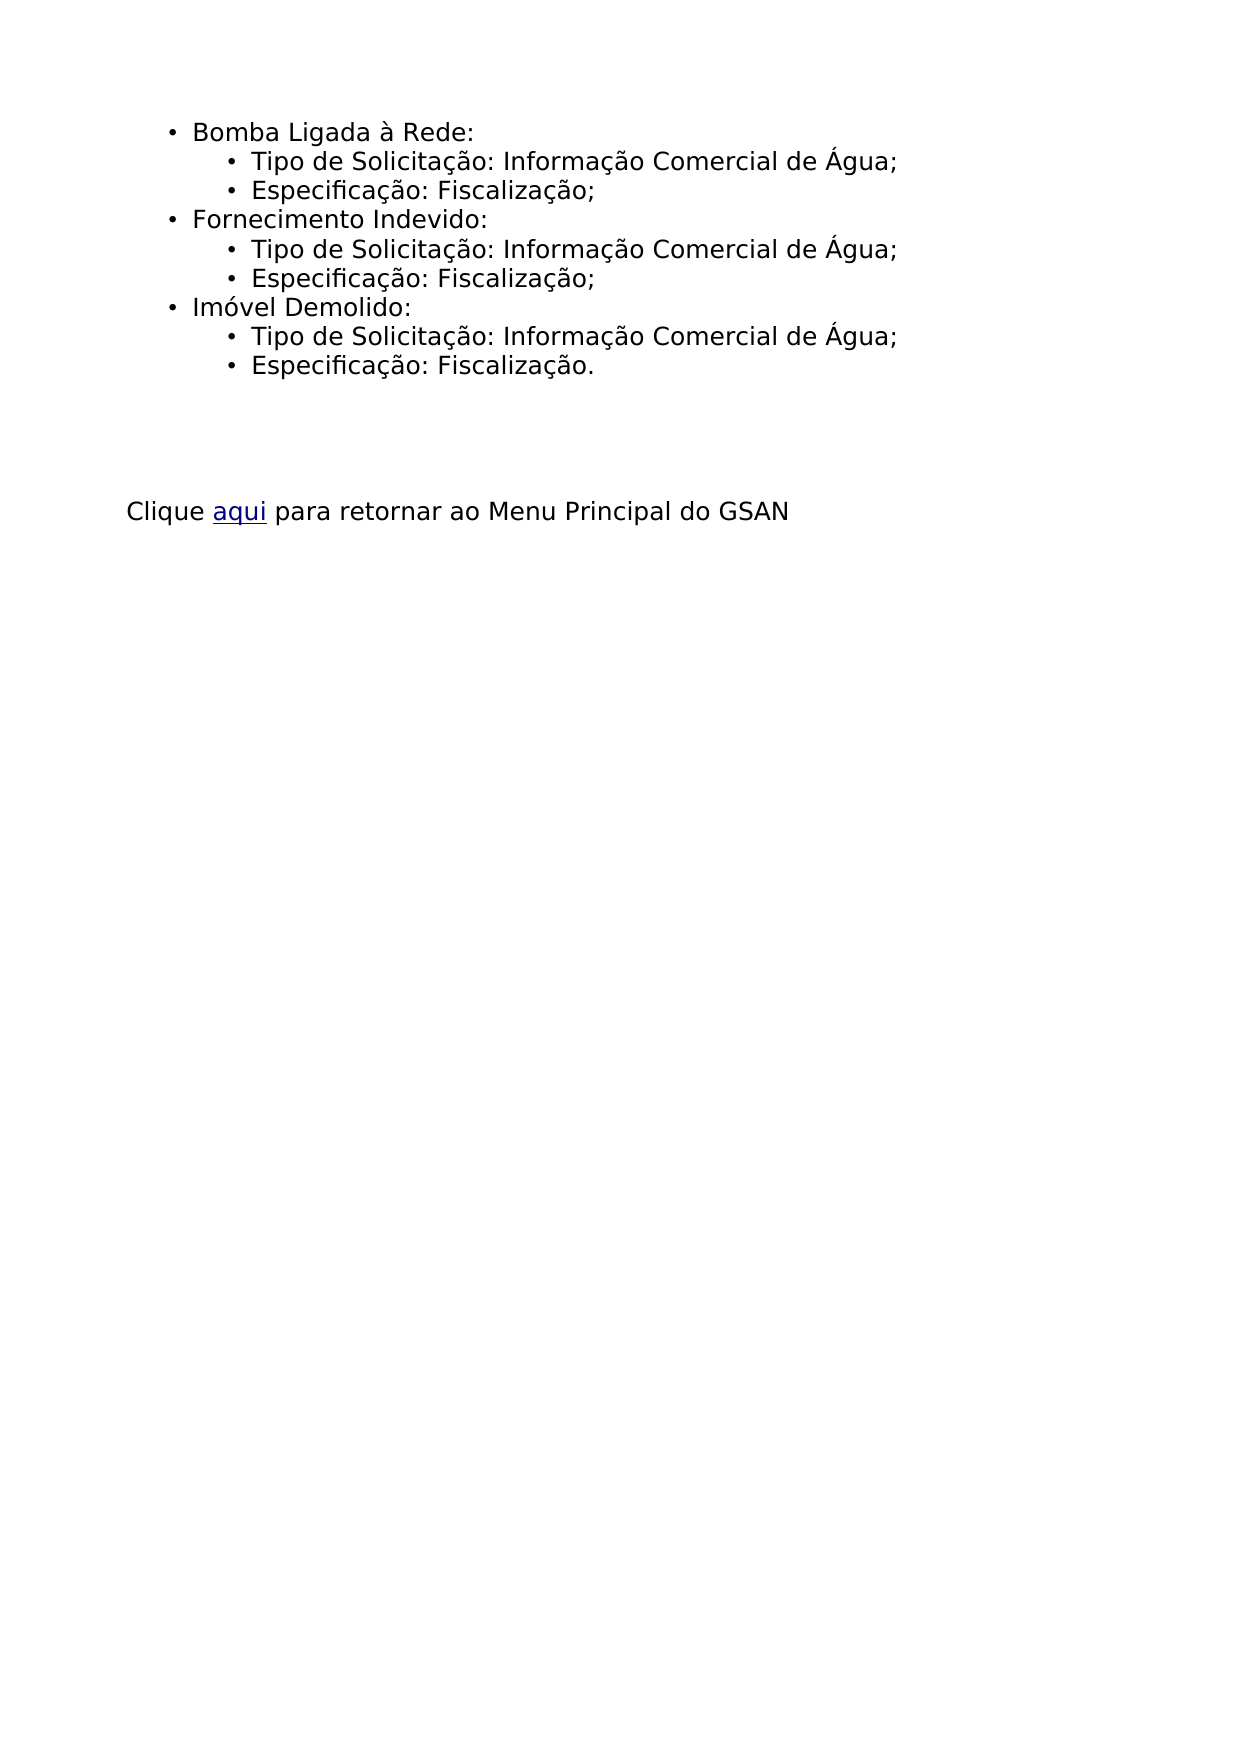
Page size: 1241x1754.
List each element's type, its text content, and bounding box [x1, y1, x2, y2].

list Tipo de Solicitação: Informação Comercial de Água; [236, 235, 1122, 264]
list Especificação: Fiscalização; [236, 264, 1122, 293]
list Imóvel Demolido: [177, 293, 1122, 322]
list Tipo de Solicitação: Informação Comercial de Água; [236, 322, 1122, 351]
list Fornecimento Indevido: [177, 206, 1122, 235]
list Especificação: Fiscalização; [236, 176, 1122, 206]
list Especificação: Fiscalização. [236, 351, 1122, 381]
text Clique aqui para retornar ao Menu Principal do GSAN [118, 410, 1122, 527]
list Bomba Ligada à Rede: [177, 118, 1122, 147]
list Tipo de Solicitação: Informação Comercial de Água; [236, 147, 1122, 176]
